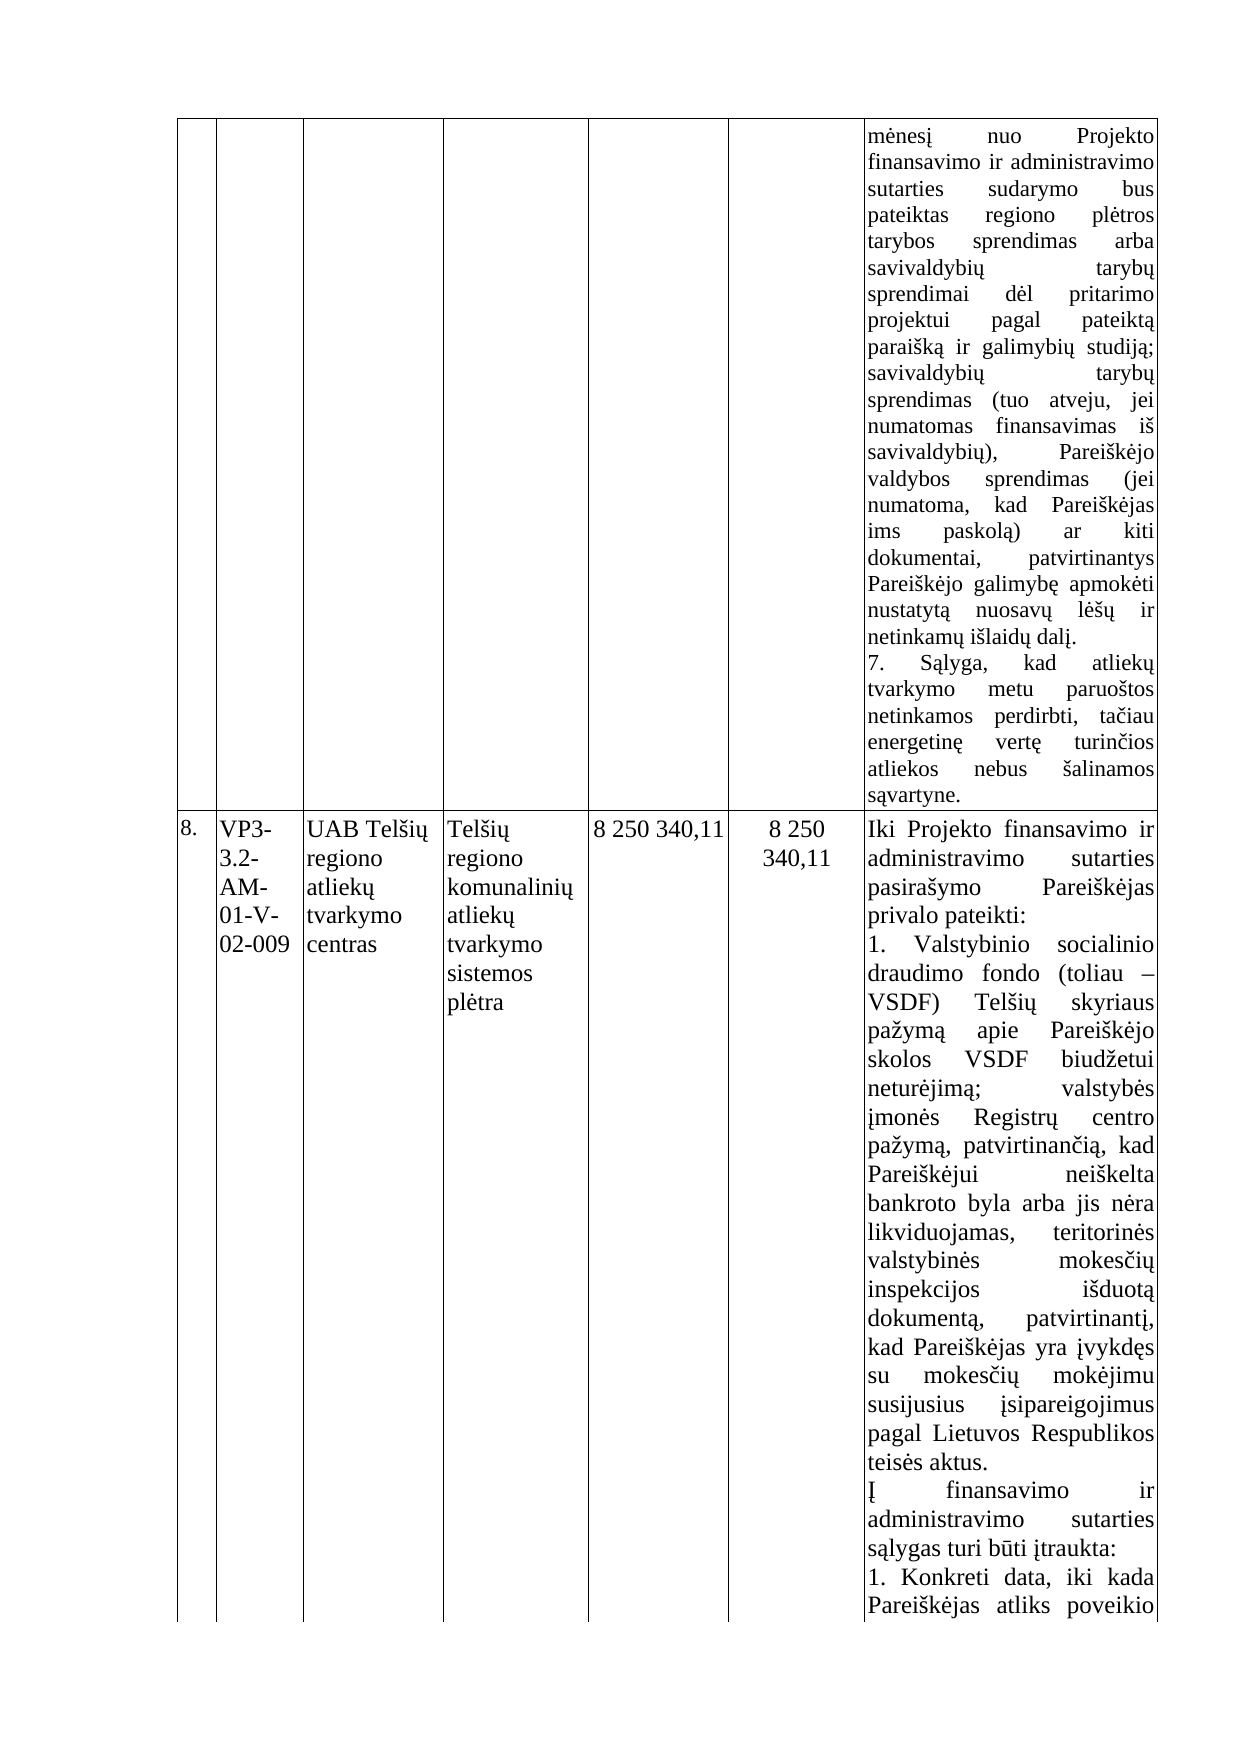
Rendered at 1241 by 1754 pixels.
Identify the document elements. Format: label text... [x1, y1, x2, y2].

table_cell [178, 119, 216, 810]
table_cell Telšių regiono komunalinių atliekų tvarkymo sistemos plėtra [444, 811, 588, 1622]
table_cell [729, 119, 864, 810]
table_cell [304, 119, 443, 810]
table_cell [217, 119, 303, 810]
table_cell UAB Telšių regiono atliekų tvarkymo centras [304, 811, 443, 1622]
table_cell 8 250 340,11 [729, 811, 864, 1622]
table_cell 8. [178, 811, 216, 1622]
table_cell 8 250 340,11 [589, 811, 728, 1622]
table_cell Iki Projekto finansavimo ir administravimo sutarties pasirašymo Pareiškėjas privalo pateikti: 1. Valstybinio socialinio draudimo fondo (toliau – VSDF) Telšių skyriaus pažymą apie Pareiškėjo skolos VSDF biudžetui neturėjimą; valstybės įmonės Registrų centro pažymą, patvirtinančią, kad Pareiškėjui neiškelta bankroto byla arba jis nėra likviduojamas, teritorinės valstybinės mokesčių inspekcijos išduotą dokumentą, patvirtinantį, kad Pareiškėjas yra įvykdęs su mokesčių mokėjimu susijusius įsipareigojimus pagal Lietuvos Respublikos teisės aktus. Į finansavimo ir administravimo sutarties sąlygas turi būti įtraukta: 1. Konkreti data, iki kada Pareiškėjas atliks poveikio [865, 811, 1157, 1622]
table_cell VP3-3.2-AM-01-V-02-009 [217, 811, 303, 1622]
table_cell [589, 119, 728, 810]
table_cell [444, 119, 588, 810]
table_cell mėnesį nuo Projekto finansavimo ir administravimo sutarties sudarymo bus pateiktas regiono plėtros tarybos sprendimas arba savivaldybių tarybų sprendimai dėl pritarimo projektui pagal pateiktą paraišką ir galimybių studiją; savivaldybių tarybų sprendimas (tuo atveju, jei numatomas finansavimas iš savivaldybių), Pareiškėjo valdybos sprendimas (jei numatoma, kad Pareiškėjas ims paskolą) ar kiti dokumentai, patvirtinantys Pareiškėjo galimybę apmokėti nustatytą nuosavų lėšų ir netinkamų išlaidų dalį. 7. Sąlyga, kad atliekų tvarkymo metu paruoštos netinkamos perdirbti, tačiau energetinę vertę turinčios atliekos nebus šalinamos sąvartyne. [865, 119, 1157, 810]
